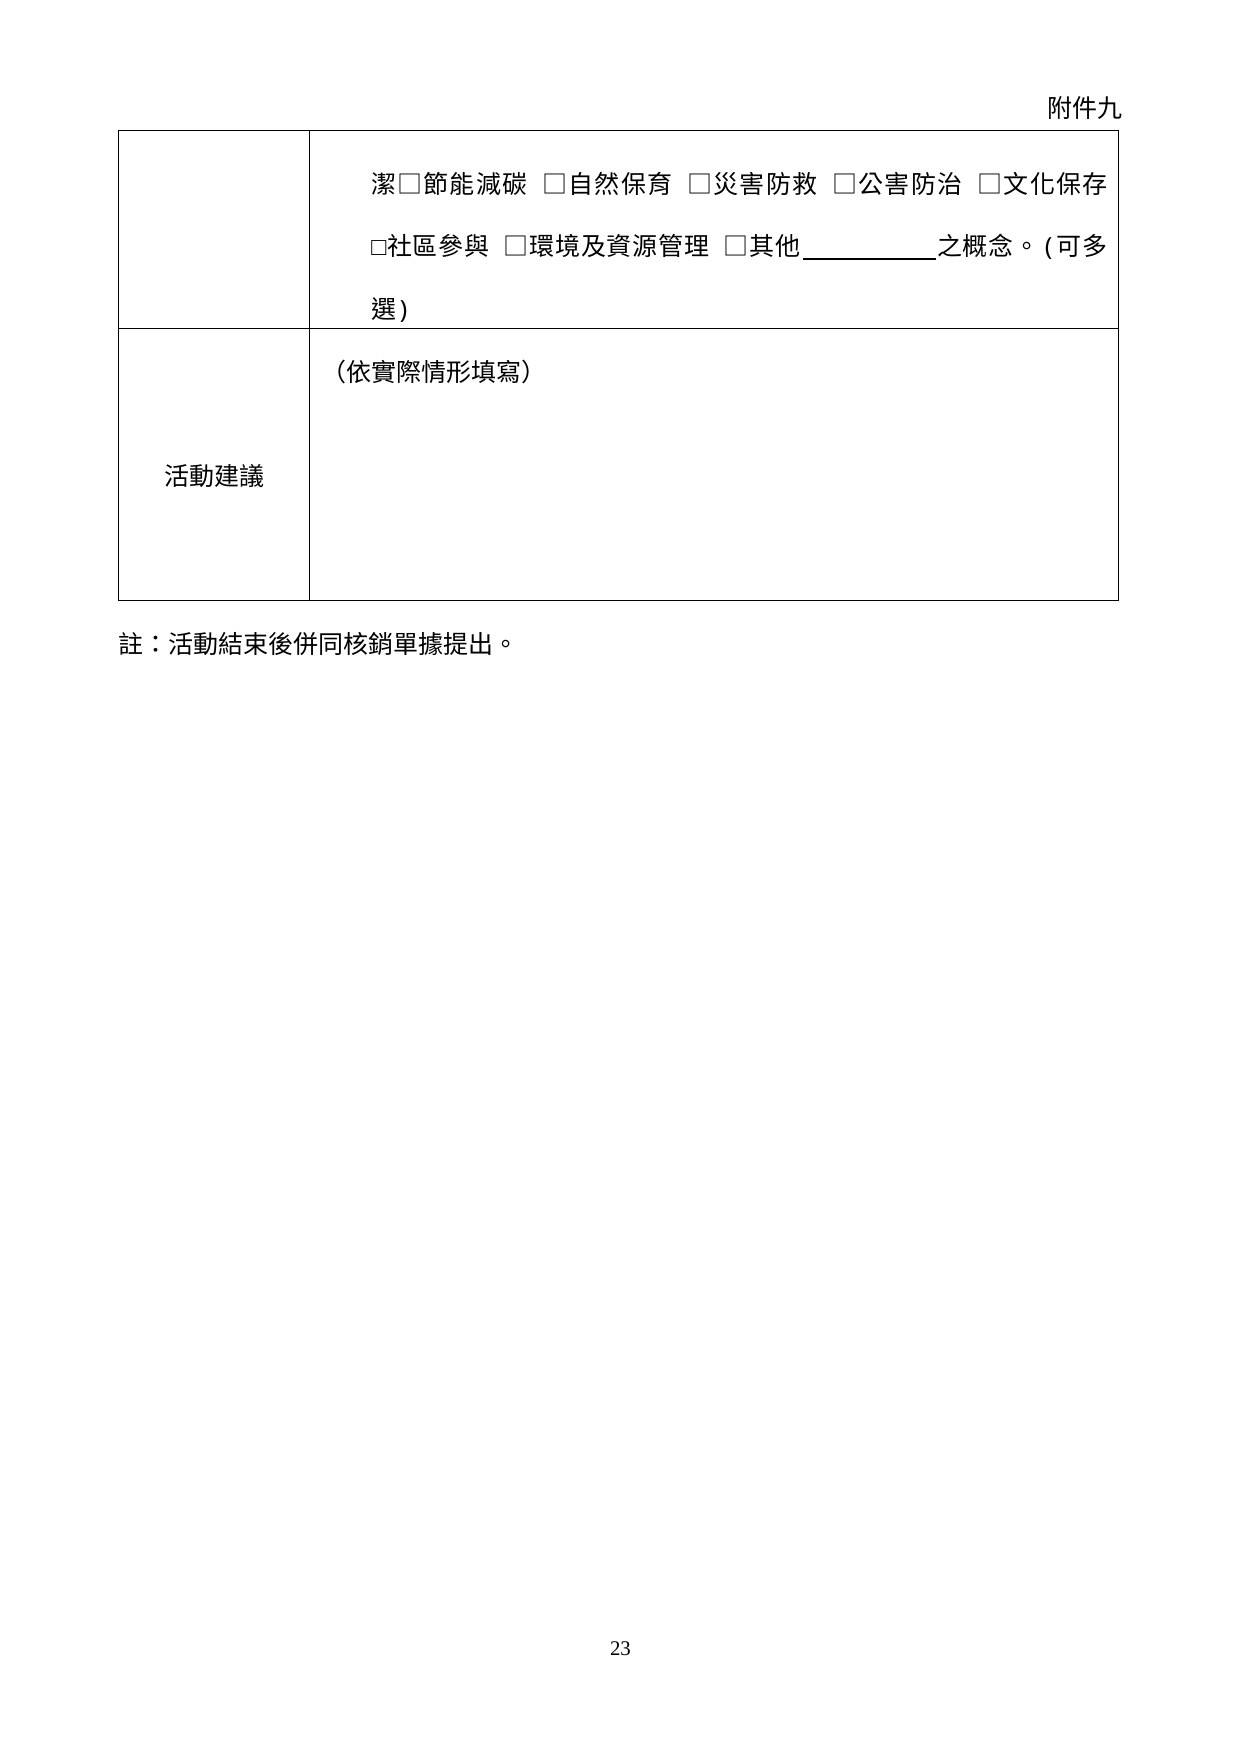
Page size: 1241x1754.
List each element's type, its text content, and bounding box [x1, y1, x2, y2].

text 註：活動結束後併同核銷單據提出。 [118, 601, 1122, 663]
table_cell 潔□節能減碳 □自然保育 □災害防救 □公害防治 □文化保存 □社區參與 □環境及資源管理 □其他 之概念。(可多選) [310, 131, 1118, 328]
table_cell （依實際情形填寫） [310, 329, 1118, 599]
table_cell 活動建議 [119, 329, 309, 599]
table_cell [119, 131, 309, 328]
